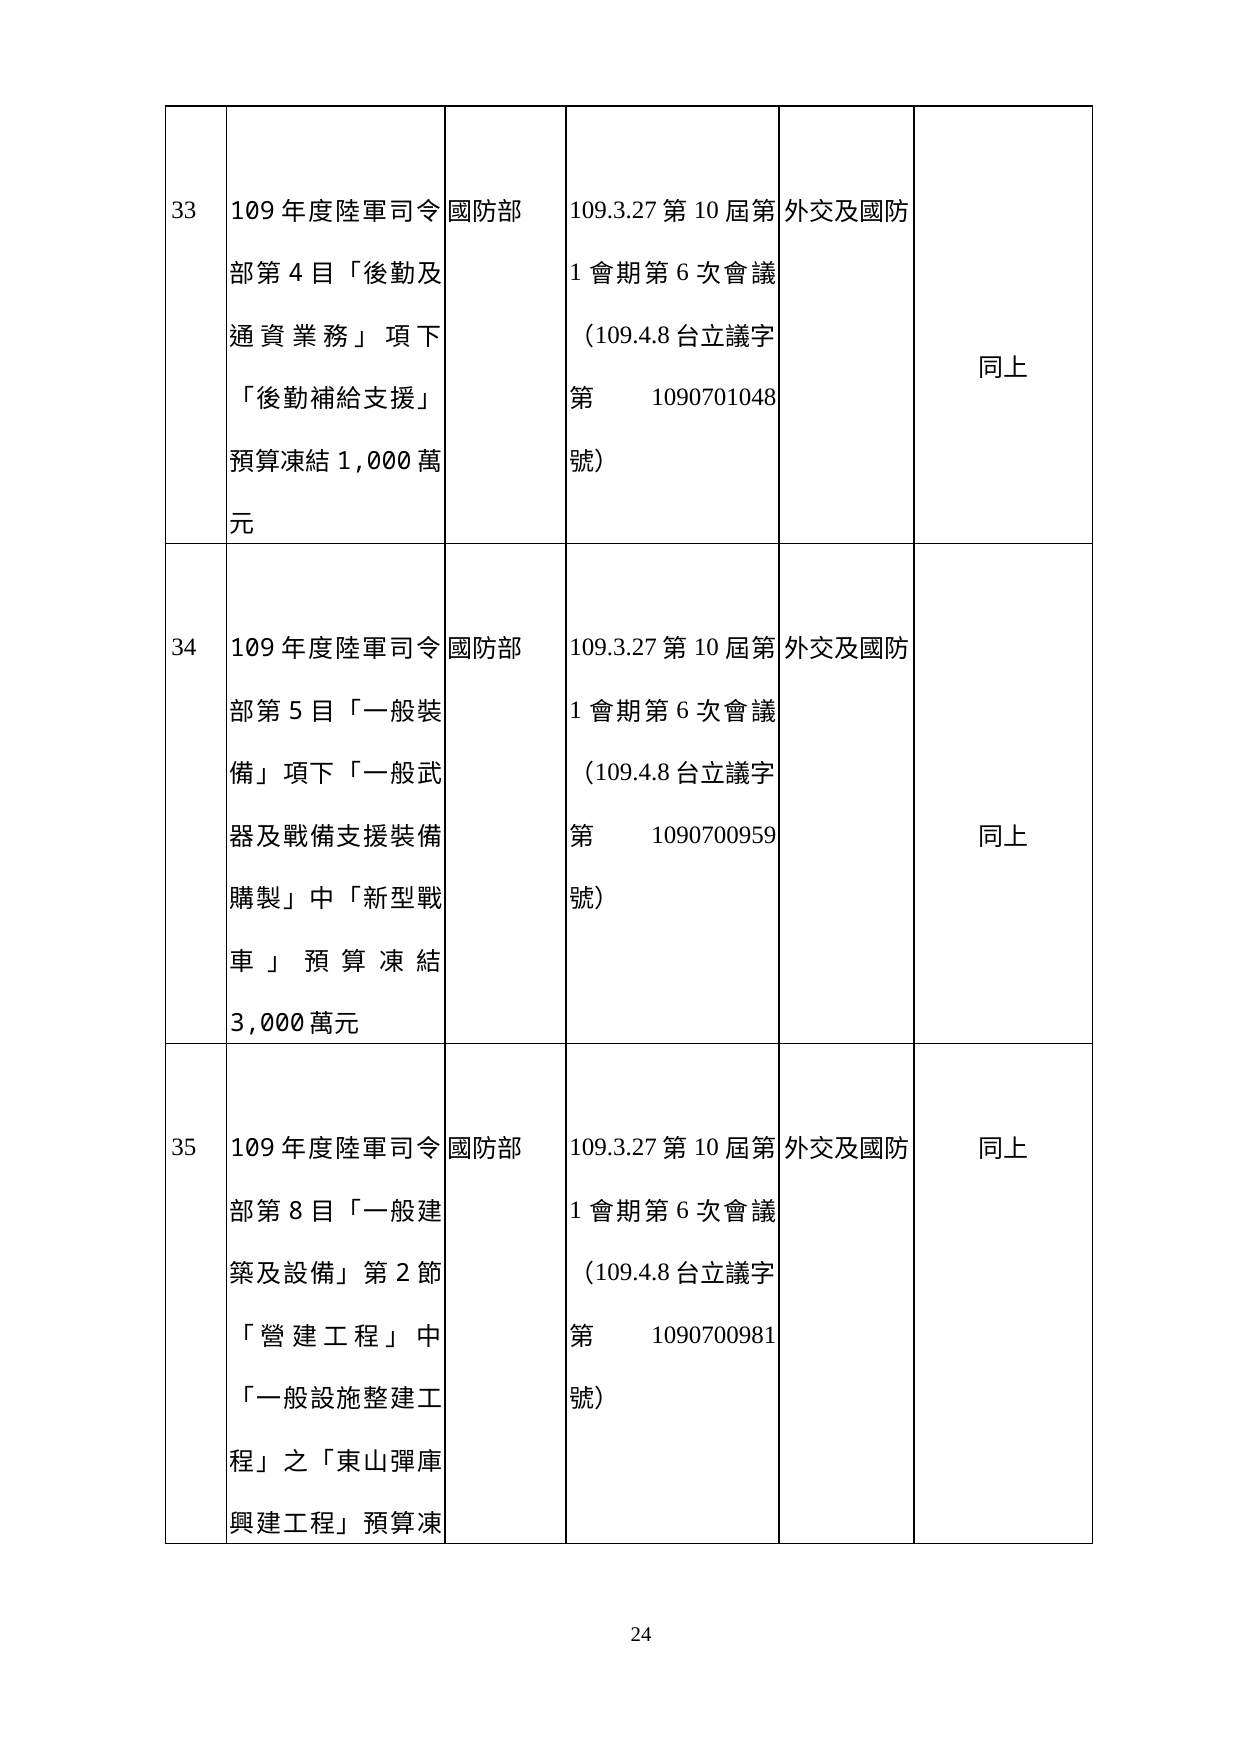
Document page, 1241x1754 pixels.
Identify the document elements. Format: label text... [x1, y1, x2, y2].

table_cell [166, 107, 226, 543]
table_cell 109年度陸軍司令部第5目「一般裝備」項下「一般武器及戰備支援裝備購製」中「新型戰車」預算凍結3,000萬元 [227, 544, 444, 1043]
table_cell 外交及國防 [780, 107, 913, 543]
table_cell 外交及國防 [780, 1044, 913, 1543]
table_cell 同上 [915, 1044, 1092, 1543]
table_cell 109年度陸軍司令部第8目「一般建築及設備」第2節「營建工程」中「一般設施整建工程」之「東山彈庫興建工程」預算凍 [227, 1044, 444, 1543]
table_cell [166, 1044, 226, 1543]
table_cell 同上 [915, 544, 1092, 1043]
table_cell 國防部 [446, 544, 565, 1043]
table_cell [166, 544, 226, 1043]
table_cell 109.3.27第10屆第1會期第6次會議（109.4.8台立議字第1090700959號） [567, 544, 778, 1043]
table_cell 同上 [915, 107, 1092, 543]
table_cell 109.3.27第10屆第1會期第6次會議（109.4.8台立議字第1090701048號） [567, 107, 778, 543]
table_cell 109.3.27第10屆第1會期第6次會議（109.4.8台立議字第1090700981號） [567, 1044, 778, 1543]
table_cell 外交及國防 [780, 544, 913, 1043]
table_cell 國防部 [446, 107, 565, 543]
table_cell 109年度陸軍司令部第4目「後勤及通資業務」項下「後勤補給支援」預算凍結1,000萬元 [227, 107, 444, 543]
table_cell 國防部 [446, 1044, 565, 1543]
